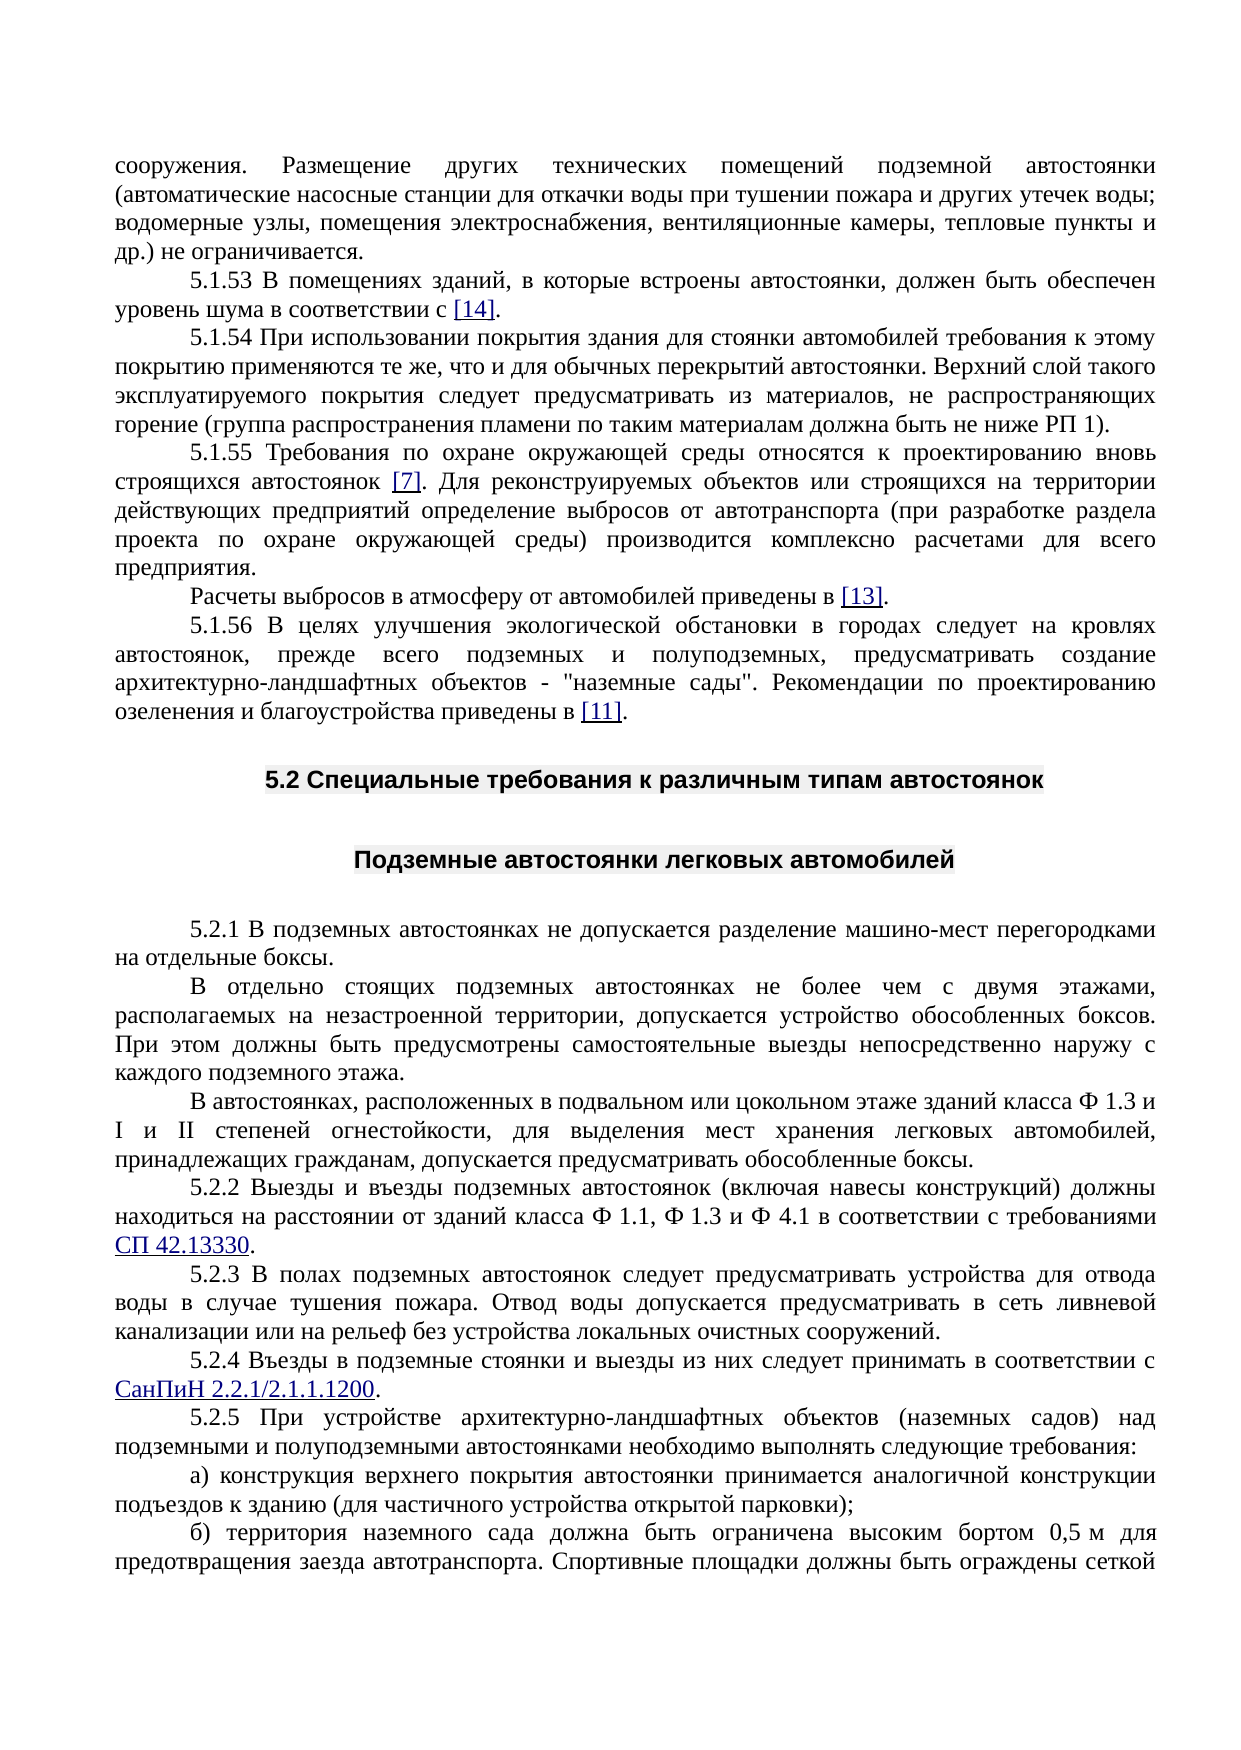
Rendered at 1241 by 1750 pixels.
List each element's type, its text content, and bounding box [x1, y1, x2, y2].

subtitle 5.2 Специальные требования к различным типам автостоянок [152, 765, 265, 794]
text 5.2.2 Выезды и въезды подземных автостоянок (включая навесы конструкций) должны находиться на расстоянии от зданий класса Ф 1.1, Ф 1.3 и Ф 4.1 в соответствии с требованиями СП 42.13330. [114, 1172, 1157, 1259]
text 5.2.4 Въезды в подземные стоянки и выезды из них следует принимать в соответствии с СанПиН 2.2.1/2.1.1.1200. [114, 1345, 1157, 1402]
text 5.1.54 При использовании покрытия здания для стоянки автомобилей требования к этому покрытию применяются те же, что и для обычных перекрытий автостоянки. Верхний слой такого эксплуатируемого покрытия следует предусматривать из материалов, не распространяющих горение (группа распространения пламени по таким материалам должна быть не ниже РП 1). [114, 322, 1157, 437]
text 5.2.5 При устройстве архитектурно-ландшафтных объектов (наземных садов) над подземными и полуподземными автостоянками необходимо выполнять следующие требования: [114, 1402, 1157, 1460]
text 5.1.53 В помещениях зданий, в которые встроены автостоянки, должен быть обеспечен уровень шума в соответствии с [14]. [114, 265, 1157, 322]
text В автостоянках, расположенных в подвальном или цокольном этаже зданий класса Ф 1.3 и I и II степеней огнестойкости, для выделения мест хранения легковых автомобилей, принадлежащих гражданам, допускается предусматривать обособленные боксы. [114, 1086, 1157, 1172]
subtitle Подземные автостоянки легковых автомобилей [955, 845, 1157, 874]
text б) территория наземного сада должна быть ограничена высоким бортом 0,5 м для предотвращения заезда автотранспорта. Спортивные площадки должны быть ограждены сеткой [114, 1517, 1157, 1575]
subtitle Подземные автостоянки легковых автомобилей [152, 845, 354, 874]
text 5.1.55 Требования по охране окружающей среды относятся к проектированию вновь строящихся автостоянок [7]. Для реконструируемых объектов или строящихся на территории действующих предприятий определение выбросов от автотранспорта (при разработке раздела проекта по охране окружающей среды) производится комплексно расчетами для всего предприятия. [114, 437, 1157, 581]
text 5.1.56 В целях улучшения экологической обстановки в городах следует на кровлях автостоянок, прежде всего подземных и полуподземных, предусматривать создание архитектурно-ландшафтных объектов - "наземные сады". Рекомендации по проектированию озеленения и благоустройства приведены в [11]. [114, 610, 1157, 725]
text сооружения. Размещение других технических помещений подземной автостоянки (автоматические насосные станции для откачки воды при тушении пожара и других утечек воды; водомерные узлы, помещения электроснабжения, вентиляционные камеры, тепловые пункты и др.) не ограничивается. [114, 150, 1157, 265]
text Расчеты выбросов в атмосферу от автомобилей приведены в [13]. [114, 581, 1157, 610]
text 5.2.1 В подземных автостоянках не допускается разделение машино-мест перегородками на отдельные боксы. [114, 914, 1157, 971]
text а) конструкция верхнего покрытия автостоянки принимается аналогичной конструкции подъездов к зданию (для частичного устройства открытой парковки); [114, 1460, 1157, 1517]
text В отдельно стоящих подземных автостоянках не более чем с двумя этажами, располагаемых на незастроенной территории, допускается устройство обособленных боксов. При этом должны быть предусмотрены самостоятельные выезды непосредственно наружу с каждого подземного этажа. [114, 971, 1157, 1086]
subtitle 5.2 Специальные требования к различным типам автостоянок [1044, 765, 1157, 794]
text 5.2.3 В полах подземных автостоянок следует предусматривать устройства для отвода воды в случае тушения пожара. Отвод воды допускается предусматривать в сеть ливневой канализации или на рельеф без устройства локальных очистных сооружений. [114, 1259, 1157, 1345]
